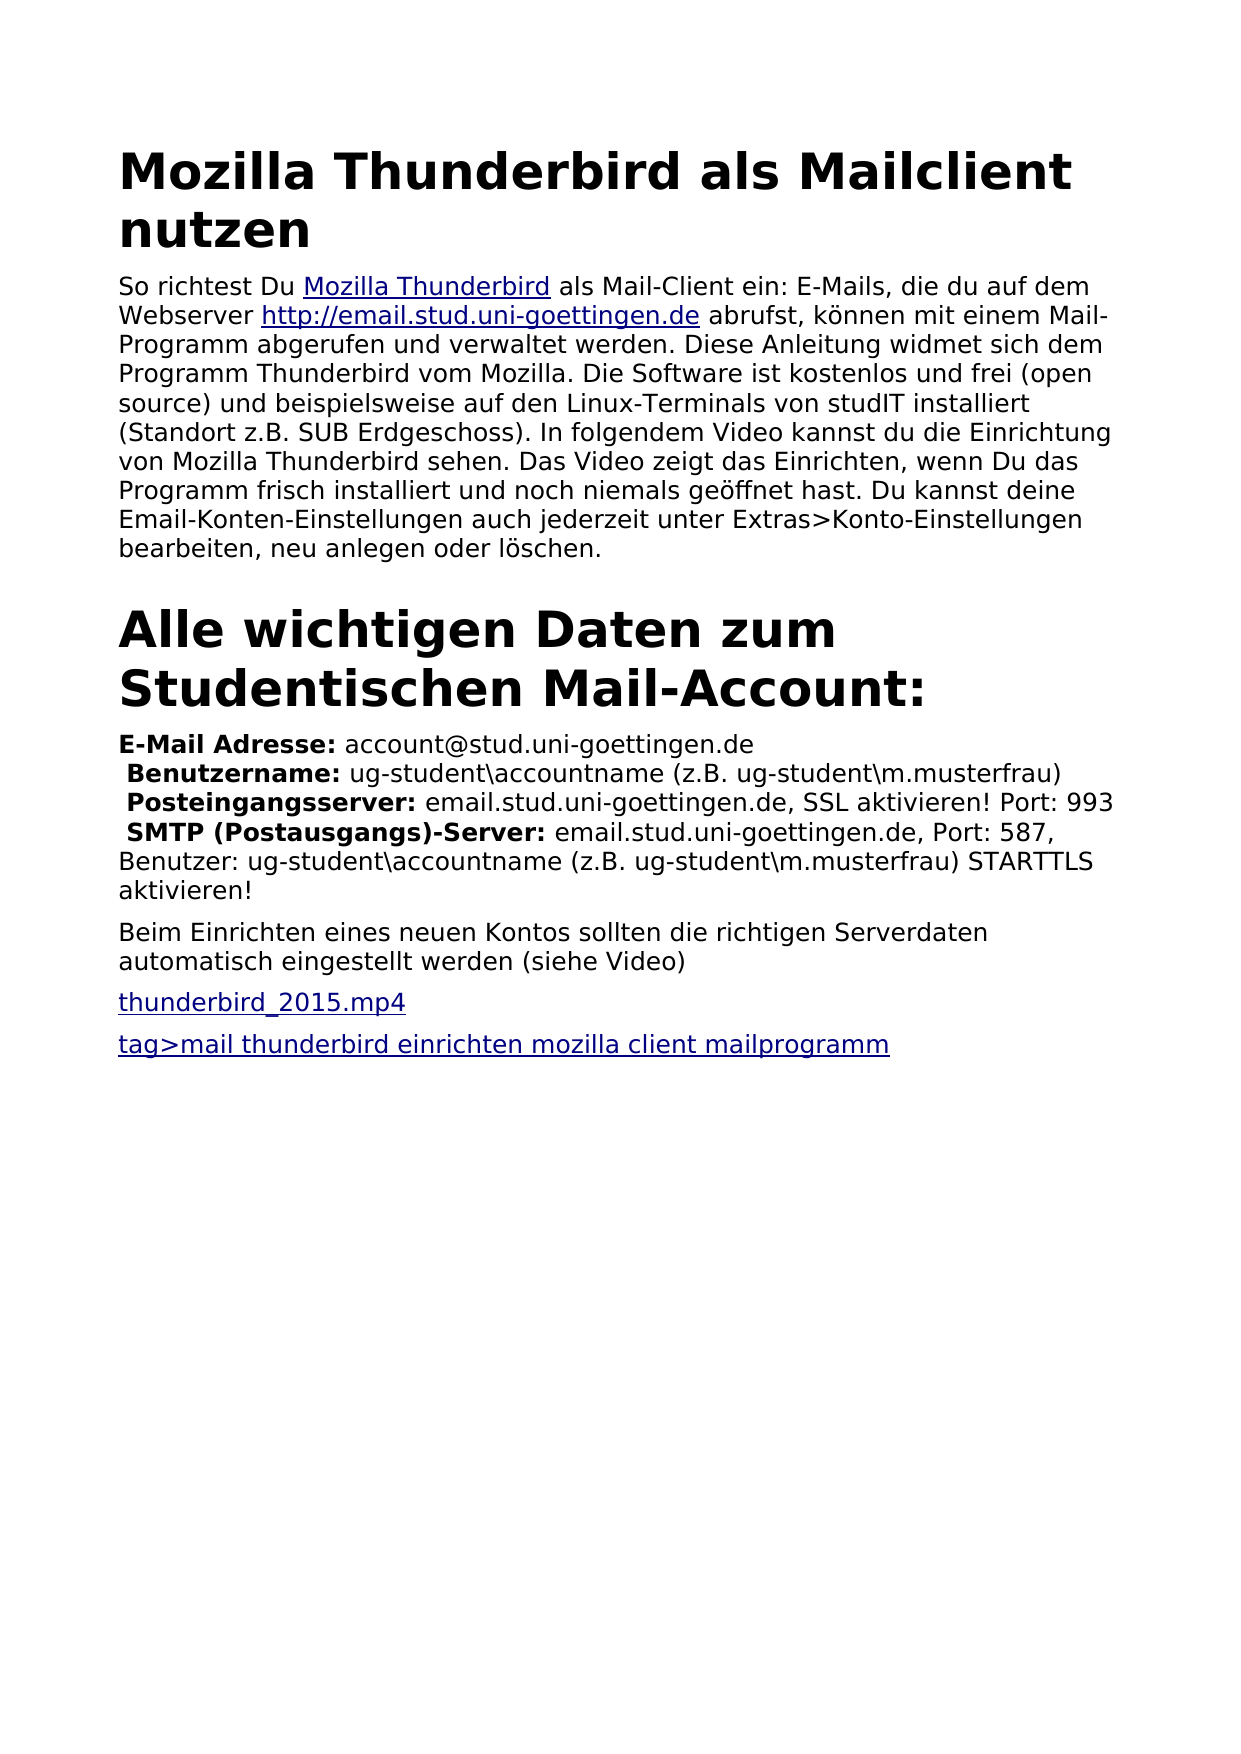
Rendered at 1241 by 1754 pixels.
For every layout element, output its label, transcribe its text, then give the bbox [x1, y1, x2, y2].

text E-Mail Adresse: account@stud.uni-goettingen.de Benutzername: ug-student\accountname (z.B. ug-student\m.musterfrau) Posteingangsserver: email.stud.uni-goettingen.de, SSL aktivieren! Port: 993 SMTP (Postausgangs)-Server: email.stud.uni-goettingen.de, Port: 587, Benutzer: ug-student\accountname (z.B. ug-student\m.musterfrau) STARTTLS aktivieren! [118, 730, 1122, 905]
text thunderbird_2015.mp4 [118, 988, 1122, 1018]
subtitle Mozilla Thunderbird als Mailclient nutzen [118, 143, 1122, 259]
text So richtest Du Mozilla Thunderbird als Mail-Client ein: E-Mails, die du auf dem Webserver http://email.stud.uni-goettingen.de abrufst, können mit einem Mail-Programm abgerufen und verwaltet werden. Diese Anleitung widmet sich dem Programm Thunderbird vom Mozilla. Die Software ist kostenlos und frei (open source) und beispielsweise auf den Linux-Terminals von studIT installiert (Standort z.B. SUB Erdgeschoss). In folgendem Video kannst du die Einrichtung von Mozilla Thunderbird sehen. Das Video zeigt das Einrichten, wenn Du das Programm frisch installiert und noch niemals geöffnet hast. Du kannst deine Email-Konten-Einstellungen auch jederzeit unter Extras>Konto-Einstellungen bearbeiten, neu anlegen oder löschen. [118, 272, 1122, 564]
text Beim Einrichten eines neuen Kontos sollten die richtigen Serverdaten automatisch eingestellt werden (siehe Video) [118, 918, 1122, 976]
subtitle Alle wichtigen Daten zum Studentischen Mail-Account: [118, 601, 1122, 718]
text tag>mail thunderbird einrichten mozilla client mailprogramm [118, 1030, 1122, 1059]
